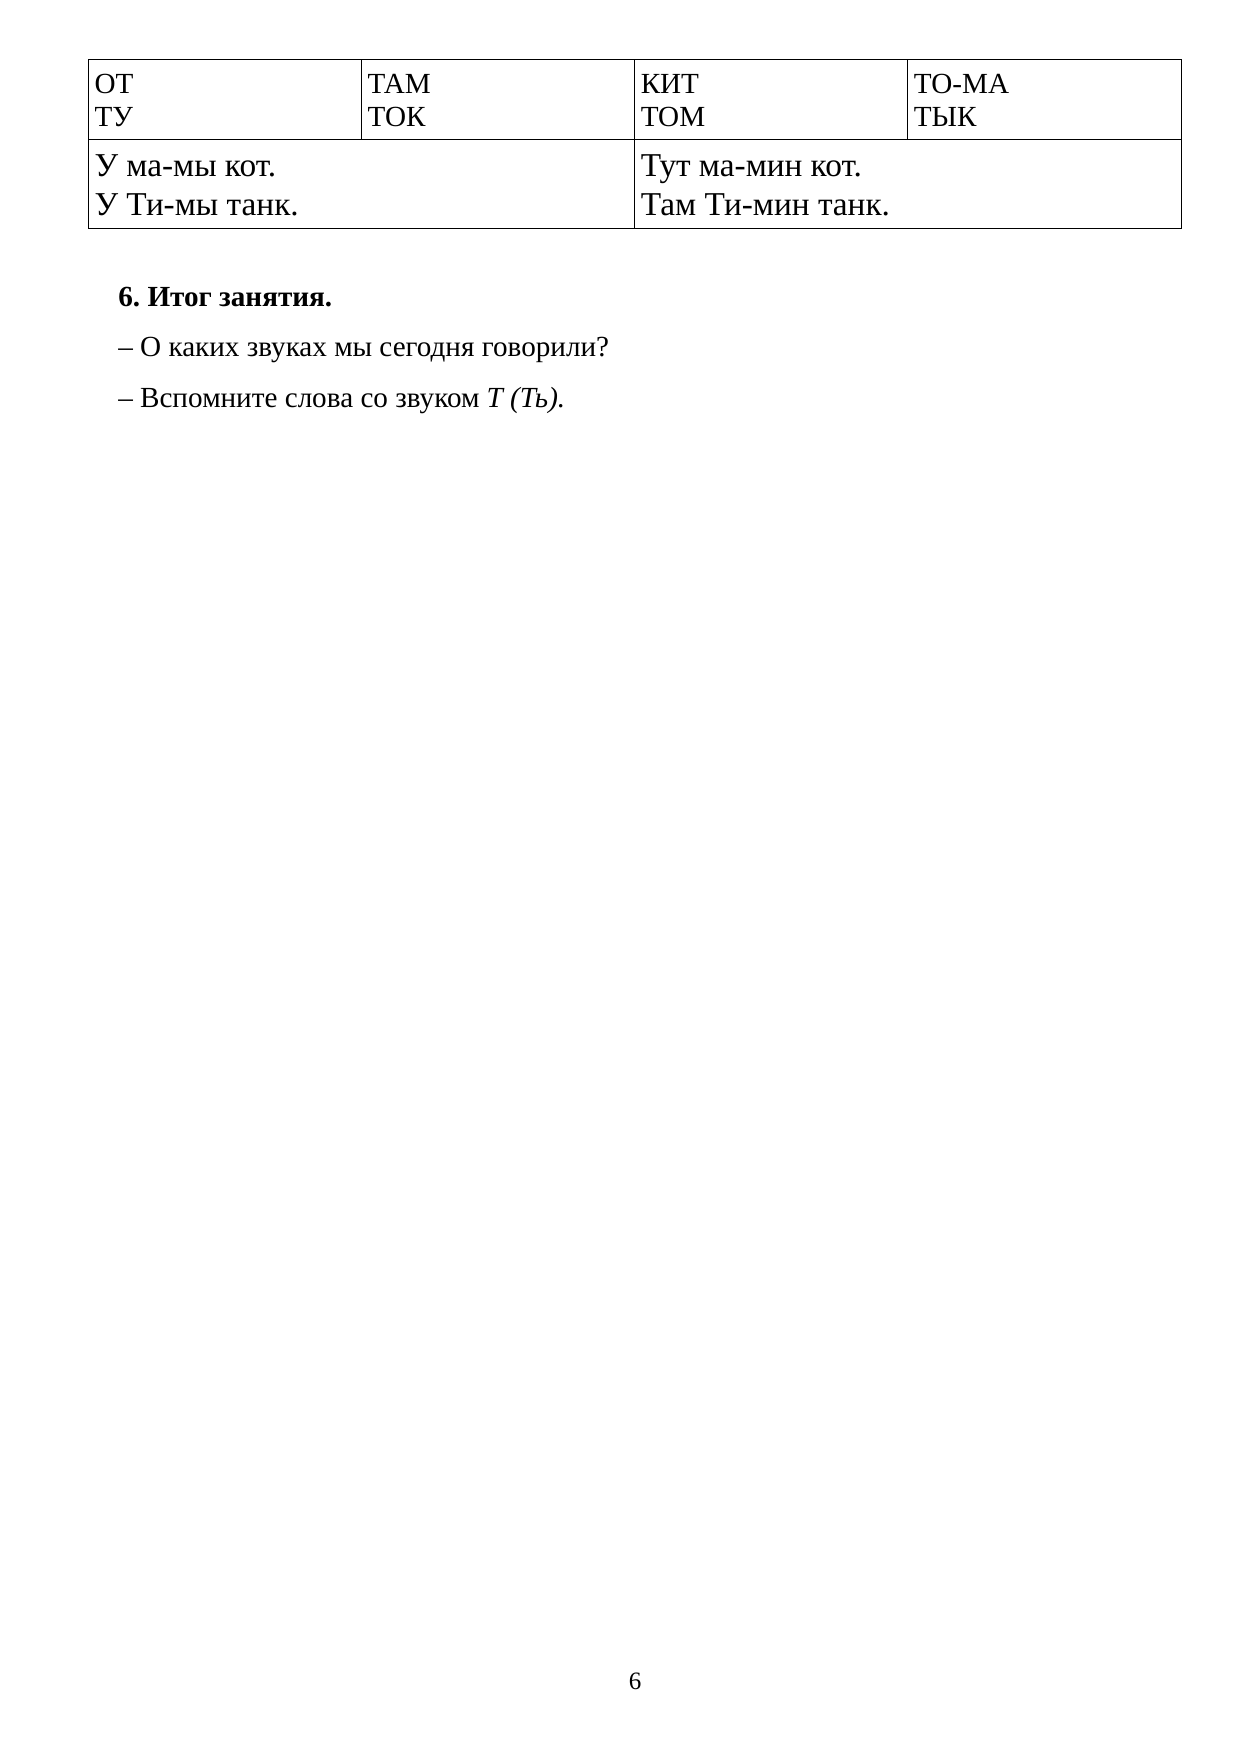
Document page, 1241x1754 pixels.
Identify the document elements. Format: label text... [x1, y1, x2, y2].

table_header ТО-МА ТЫК [908, 60, 1181, 139]
table_header ОТ ТУ [89, 60, 361, 139]
table_cell Тут ма-мин кот. Там Ти-мин танк. [635, 140, 1181, 228]
table_header КИТ ТОМ [635, 60, 907, 139]
table_header ТАМ ТОК [362, 60, 634, 139]
text – Вспомните слова со звуком Т (Ть). [88, 380, 1181, 413]
table_cell У ма-мы кот. У Ти-мы танк. [89, 140, 634, 228]
text 6. Итог занятия. [88, 279, 1181, 313]
text – О каких звуках мы сегодня говорили? [88, 329, 1181, 363]
